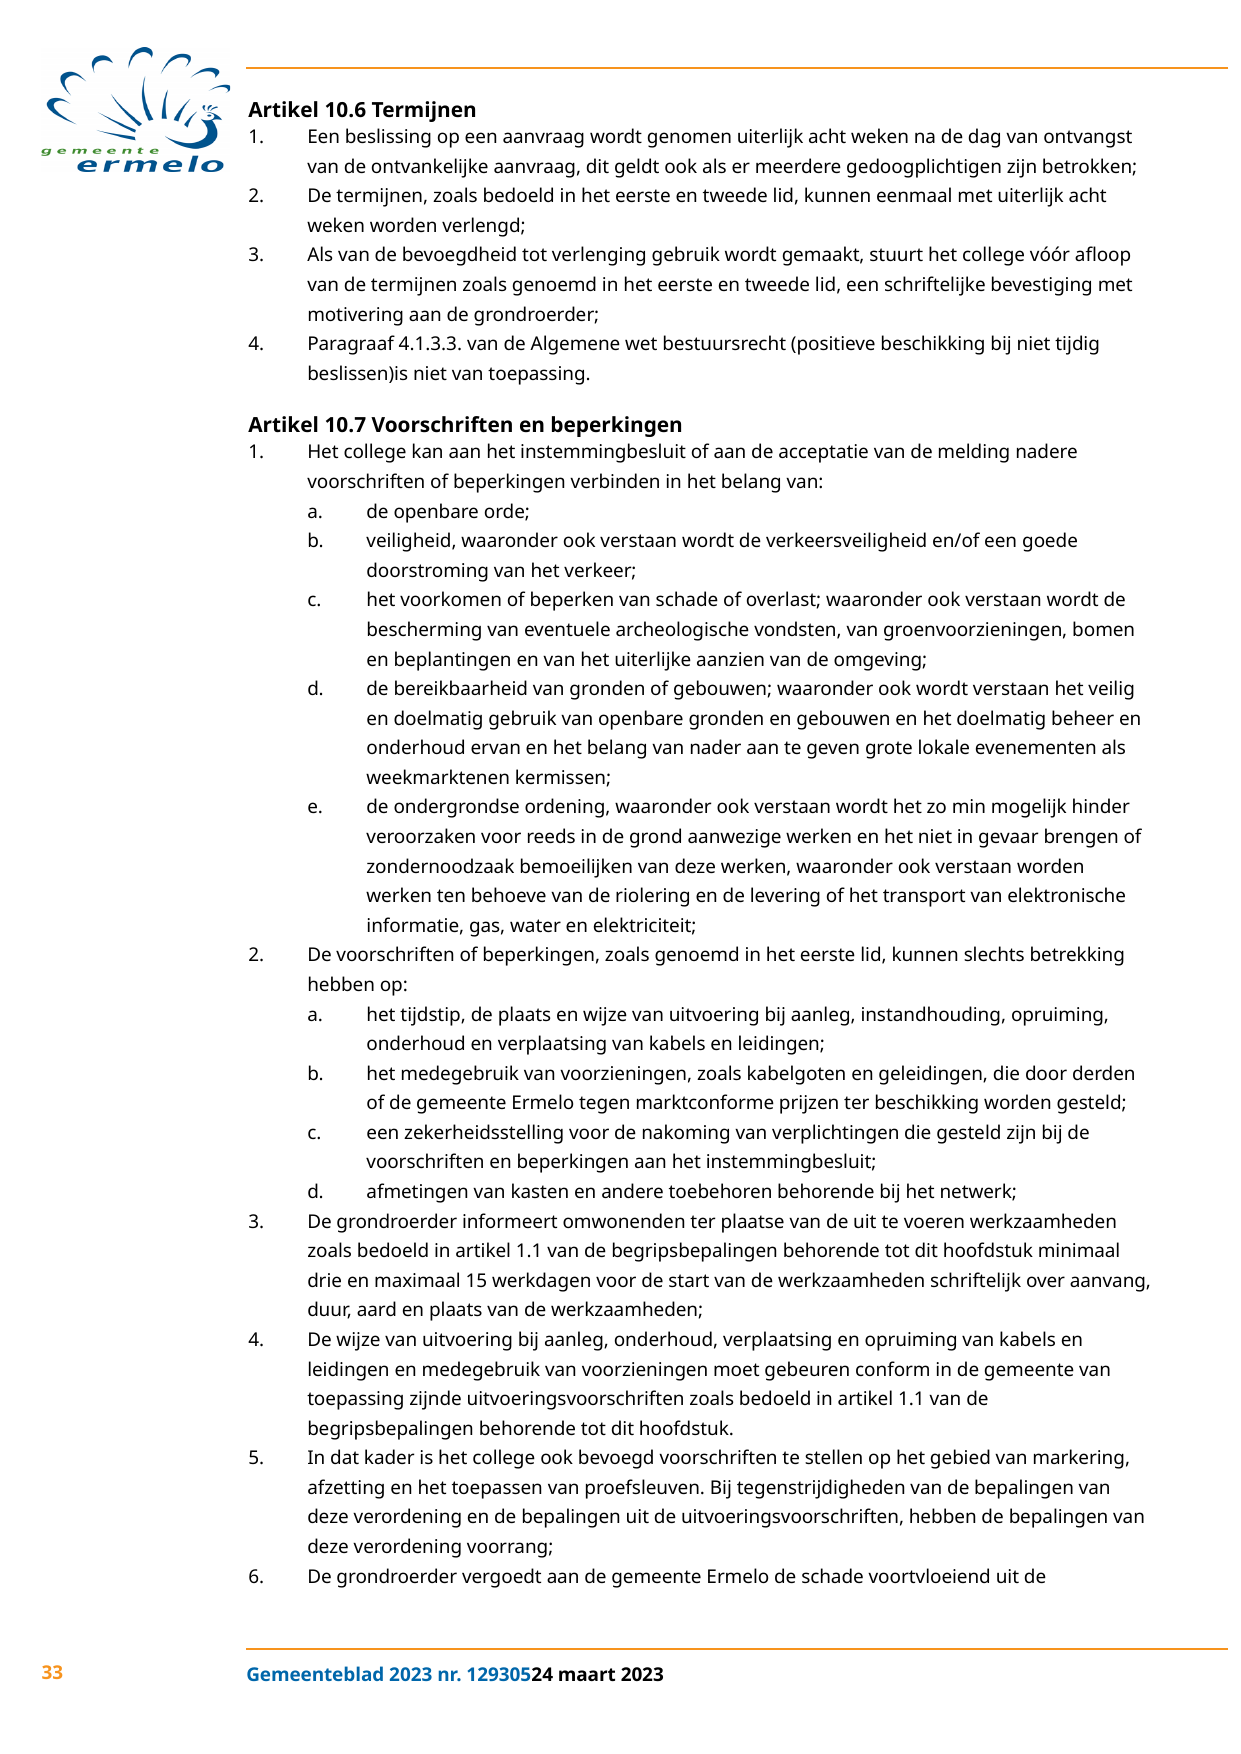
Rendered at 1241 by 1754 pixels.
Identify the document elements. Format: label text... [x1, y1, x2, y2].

list Een beslissing op een aanvraag wordt genomen uiterlijk acht weken na de dag van ontvangst van de ontvankelijke aanvraag, dit geldt ook als er meerdere gedoogplichtigen zijn betrokken; [248, 123, 1152, 178]
list de openbare orde; [307, 498, 1152, 524]
picture [41, 47, 231, 172]
text Artikel 10.7 Voorschriften en beperkingen [248, 410, 1152, 439]
list De grondroerder informeert omwonenden ter plaatse van de uit te voeren werkzaamheden zoals bedoeld in artikel 1.1 van de begripsbepalingen behorende tot dit hoofdstuk minimaal drie en maximaal 15 werkdagen voor de start van de werkzaamheden schriftelijk over aanvang, duur, aard en plaats van de werkzaamheden; [248, 1208, 1152, 1322]
list de ondergrondse ordening, waaronder ook verstaan wordt het zo min mogelijk hinder veroorzaken voor reeds in de grond aanwezige werken en het niet in gevaar brengen of zondernoodzaak bemoeilijken van deze werken, waaronder ook verstaan worden werken ten behoeve van de riolering en de levering of het transport van elektronische informatie, gas, water en elektriciteit; [307, 794, 1152, 938]
list veiligheid, waaronder ook verstaan wordt de verkeersveiligheid en/of een goede doorstroming van het verkeer; [307, 527, 1152, 583]
list Het college kan aan het instemmingbesluit of aan de acceptatie van de melding nadere voorschriften of beperkingen verbinden in het belang van: [248, 439, 1152, 494]
list de bereikbaarheid van gronden of gebouwen; waaronder ook wordt verstaan het veilig en doelmatig gebruik van openbare gronden en gebouwen en het doelmatig beheer en onderhoud ervan en het belang van nader aan te geven grote lokale evenementen als weekmarktenen kermissen; [307, 675, 1152, 790]
list De wijze van uitvoering bij aanleg, onderhoud, verplaatsing en opruiming van kabels en leidingen en medegebruik van voorzieningen moet gebeuren conform in de gemeente van toepassing zijnde uitvoeringsvoorschriften zoals bedoeld in artikel 1.1 van de begripsbepalingen behorende tot dit hoofdstuk. [248, 1326, 1152, 1441]
list afmetingen van kasten en andere toebehoren behorende bij het netwerk; [307, 1178, 1152, 1204]
list het tijdstip, de plaats en wijze van uitvoering bij aanleg, instandhouding, opruiming, onderhoud en verplaatsing van kabels en leidingen; [307, 1001, 1152, 1056]
list een zekerheidsstelling voor de nakoming van verplichtingen die gesteld zijn bij de voorschriften en beperkingen aan het instemmingbesluit; [307, 1119, 1152, 1174]
list het voorkomen of beperken van schade of overlast; waaronder ook verstaan wordt de bescherming van eventuele archeologische vondsten, van groenvoorzieningen, bomen en beplantingen en van het uiterlijke aanzien van de omgeving; [307, 587, 1152, 672]
list Als van de bevoegdheid tot verlenging gebruik wordt gemaakt, stuurt het college vóór afloop van de termijnen zoals genoemd in het eerste en tweede lid, een schriftelijke bevestiging met motivering aan de grondroerder; [248, 242, 1152, 326]
list het medegebruik van voorzieningen, zoals kabelgoten en geleidingen, die door derden of de gemeente Ermelo tegen marktconforme prijzen ter beschikking worden gesteld; [307, 1060, 1152, 1115]
list In dat kader is het college ook bevoegd voorschriften te stellen op het gebied van markering, afzetting en het toepassen van proefsleuven. Bij tegenstrijdigheden van de bepalingen van deze verordening en de bepalingen uit de uitvoeringsvoorschriften, hebben de bepalingen van deze verordening voorrang; [248, 1444, 1152, 1559]
text Artikel 10.6 Termijnen [248, 95, 1152, 123]
list De voorschriften of beperkingen, zoals genoemd in het eerste lid, kunnen slechts betrekking hebben op: [248, 942, 1152, 997]
list Paragraaf 4.1.3.3. van de Algemene wet bestuursrecht (positieve beschikking bij niet tijdig beslissen)is niet van toepassing. [248, 330, 1152, 386]
list De termijnen, zoals bedoeld in het eerste en tweede lid, kunnen eenmaal met uiterlijk acht weken worden verlengd; [248, 182, 1152, 238]
list De grondroerder vergoedt aan de gemeente Ermelo de schade voortvloeiend uit de [248, 1563, 1152, 1589]
